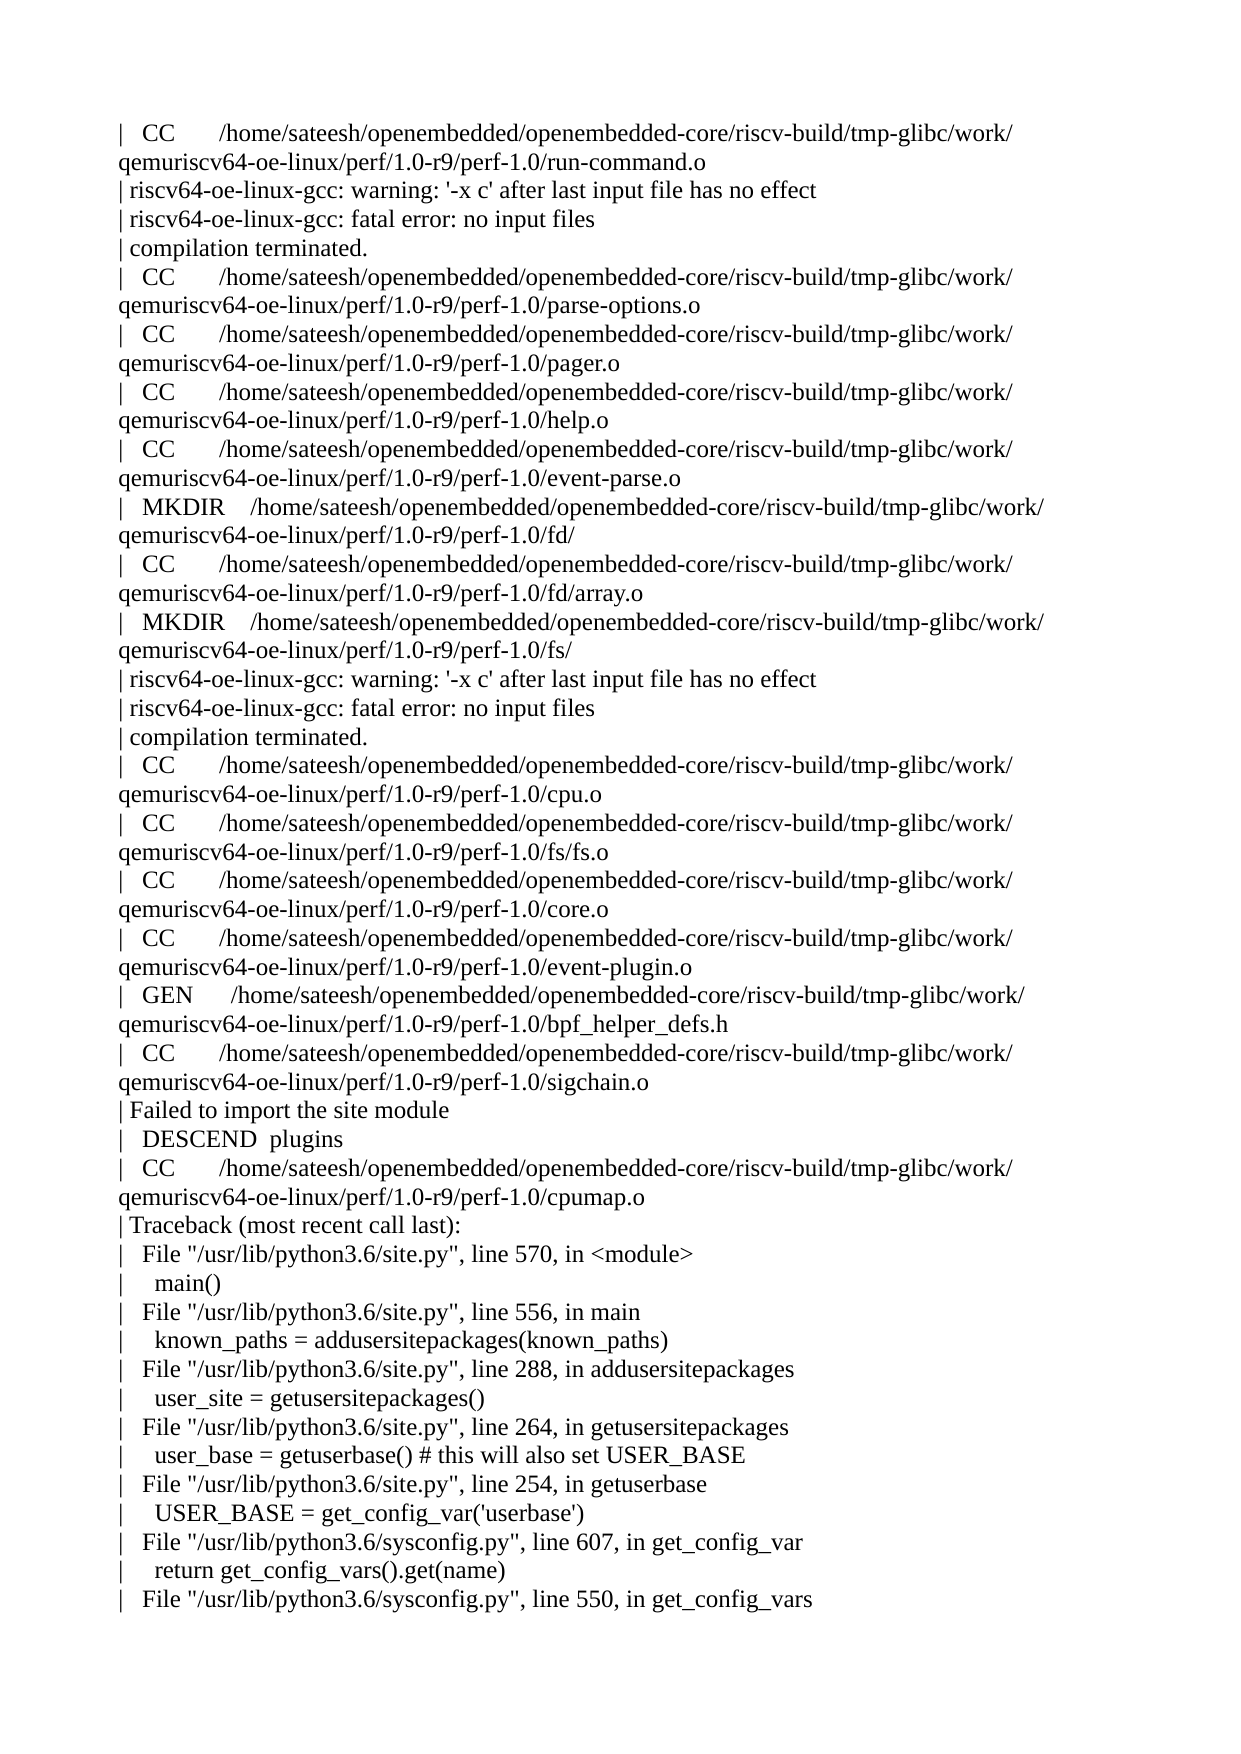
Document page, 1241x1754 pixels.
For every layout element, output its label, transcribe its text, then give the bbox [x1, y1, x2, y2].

text | CC /home/sateesh/openembedded/openembedded-core/riscv-build/tmp-glibc/work/qemuriscv64-oe-linux/perf/1.0-r9/perf-1.0/event-parse.o [118, 434, 1122, 492]
text | File "/usr/lib/python3.6/sysconfig.py", line 607, in get_config_var [118, 1527, 1122, 1556]
text | CC /home/sateesh/openembedded/openembedded-core/riscv-build/tmp-glibc/work/qemuriscv64-oe-linux/perf/1.0-r9/perf-1.0/cpumap.o [118, 1153, 1122, 1211]
text | riscv64-oe-linux-gcc: fatal error: no input files [118, 204, 1122, 233]
text | CC /home/sateesh/openembedded/openembedded-core/riscv-build/tmp-glibc/work/qemuriscv64-oe-linux/perf/1.0-r9/perf-1.0/help.o [118, 377, 1122, 434]
text | compilation terminated. [118, 722, 1122, 751]
text | riscv64-oe-linux-gcc: fatal error: no input files [118, 693, 1122, 722]
text | CC /home/sateesh/openembedded/openembedded-core/riscv-build/tmp-glibc/work/qemuriscv64-oe-linux/perf/1.0-r9/perf-1.0/run-command.o [118, 118, 1122, 176]
text | CC /home/sateesh/openembedded/openembedded-core/riscv-build/tmp-glibc/work/qemuriscv64-oe-linux/perf/1.0-r9/perf-1.0/parse-options.o [118, 262, 1122, 319]
text | main() [118, 1268, 1122, 1297]
text | File "/usr/lib/python3.6/site.py", line 264, in getusersitepackages [118, 1412, 1122, 1441]
text | USER_BASE = get_config_var('userbase') [118, 1498, 1122, 1527]
text | CC /home/sateesh/openembedded/openembedded-core/riscv-build/tmp-glibc/work/qemuriscv64-oe-linux/perf/1.0-r9/perf-1.0/event-plugin.o [118, 923, 1122, 981]
text | compilation terminated. [118, 233, 1122, 262]
text | user_site = getusersitepackages() [118, 1383, 1122, 1412]
text | return get_config_vars().get(name) [118, 1556, 1122, 1584]
text | user_base = getuserbase() # this will also set USER_BASE [118, 1441, 1122, 1469]
text | CC /home/sateesh/openembedded/openembedded-core/riscv-build/tmp-glibc/work/qemuriscv64-oe-linux/perf/1.0-r9/perf-1.0/pager.o [118, 319, 1122, 377]
text | File "/usr/lib/python3.6/site.py", line 556, in main [118, 1297, 1122, 1326]
text | MKDIR /home/sateesh/openembedded/openembedded-core/riscv-build/tmp-glibc/work/qemuriscv64-oe-linux/perf/1.0-r9/perf-1.0/fs/ [118, 607, 1122, 664]
text | MKDIR /home/sateesh/openembedded/openembedded-core/riscv-build/tmp-glibc/work/qemuriscv64-oe-linux/perf/1.0-r9/perf-1.0/fd/ [118, 492, 1122, 549]
text | File "/usr/lib/python3.6/sysconfig.py", line 550, in get_config_vars [118, 1584, 1122, 1613]
text | DESCEND plugins [118, 1124, 1122, 1153]
text | CC /home/sateesh/openembedded/openembedded-core/riscv-build/tmp-glibc/work/qemuriscv64-oe-linux/perf/1.0-r9/perf-1.0/fd/array.o [118, 549, 1122, 607]
text | Failed to import the site module [118, 1096, 1122, 1124]
text | riscv64-oe-linux-gcc: warning: '-x c' after last input file has no effect [118, 664, 1122, 693]
text | riscv64-oe-linux-gcc: warning: '-x c' after last input file has no effect [118, 176, 1122, 204]
text | File "/usr/lib/python3.6/site.py", line 288, in addusersitepackages [118, 1354, 1122, 1383]
text | CC /home/sateesh/openembedded/openembedded-core/riscv-build/tmp-glibc/work/qemuriscv64-oe-linux/perf/1.0-r9/perf-1.0/sigchain.o [118, 1038, 1122, 1096]
text | CC /home/sateesh/openembedded/openembedded-core/riscv-build/tmp-glibc/work/qemuriscv64-oe-linux/perf/1.0-r9/perf-1.0/cpu.o [118, 751, 1122, 808]
text | File "/usr/lib/python3.6/site.py", line 254, in getuserbase [118, 1469, 1122, 1498]
text | CC /home/sateesh/openembedded/openembedded-core/riscv-build/tmp-glibc/work/qemuriscv64-oe-linux/perf/1.0-r9/perf-1.0/core.o [118, 866, 1122, 923]
text | File "/usr/lib/python3.6/site.py", line 570, in <module> [118, 1239, 1122, 1268]
text | Traceback (most recent call last): [118, 1211, 1122, 1239]
text | CC /home/sateesh/openembedded/openembedded-core/riscv-build/tmp-glibc/work/qemuriscv64-oe-linux/perf/1.0-r9/perf-1.0/fs/fs.o [118, 808, 1122, 866]
text | GEN /home/sateesh/openembedded/openembedded-core/riscv-build/tmp-glibc/work/qemuriscv64-oe-linux/perf/1.0-r9/perf-1.0/bpf_helper_defs.h [118, 981, 1122, 1038]
text | known_paths = addusersitepackages(known_paths) [118, 1326, 1122, 1354]
